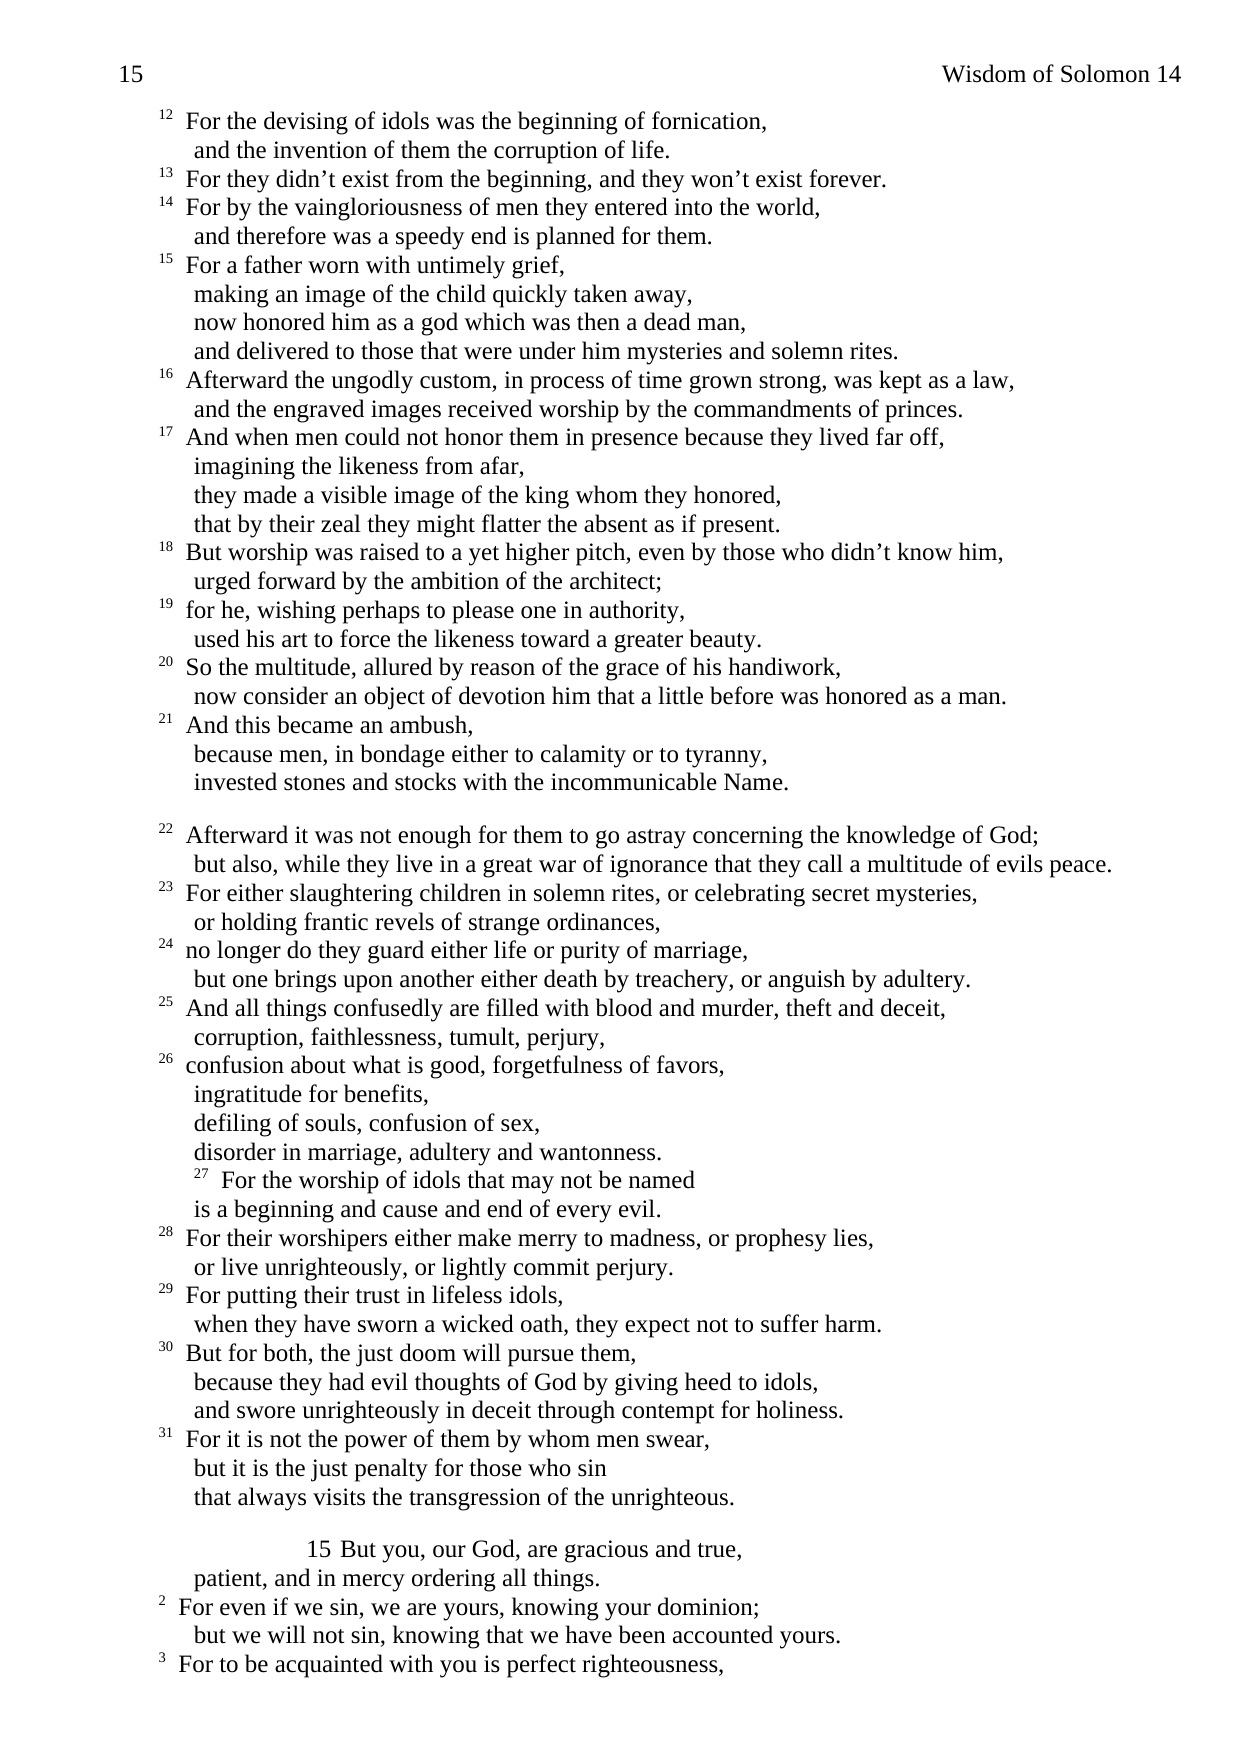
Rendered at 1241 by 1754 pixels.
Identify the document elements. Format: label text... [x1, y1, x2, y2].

text now honored him as a god which was then a dead man, [194, 307, 1181, 336]
text 27 For the worship of idols that may not be named [194, 1165, 1181, 1194]
text 19 for he, wishing perhaps to please one in authority, [158, 595, 1181, 624]
text 23 For either slaughtering children in solemn rites, or celebrating secret mysteries, [158, 878, 1181, 907]
text 24 no longer do they guard either life or purity of marriage, [158, 935, 1181, 964]
text 2 For even if we sin, we are yours, knowing your dominion; [158, 1592, 1181, 1621]
text defiling of souls, confusion of sex, [194, 1108, 1181, 1137]
text 22 Afterward it was not enough for them to go astray concerning the knowledge of God; [158, 820, 1181, 849]
text and swore unrighteously in deceit through contempt for holiness. [194, 1395, 1181, 1424]
text and delivered to those that were under him mysteries and solemn rites. [194, 336, 1181, 365]
text but one brings upon another either death by treachery, or anguish by adultery. [194, 964, 1181, 993]
text that by their zeal they might flatter the absent as if present. [194, 509, 1181, 537]
text they made a visible image of the king whom they honored, [194, 480, 1181, 509]
text invested stones and stocks with the incommunicable Name. [194, 767, 1181, 796]
text or live unrighteously, or lightly commit perjury. [194, 1252, 1181, 1280]
text 15But you, our God, are gracious and true, [306, 1534, 1181, 1563]
text 28 For their worshipers either make merry to madness, or prophesy lies, [158, 1223, 1181, 1252]
text 17 And when men could not honor them in presence because they lived far off, [158, 422, 1181, 451]
text but it is the just penalty for those who sin [194, 1453, 1181, 1482]
text but we will not sin, knowing that we have been accounted yours. [194, 1621, 1181, 1649]
text 29 For putting their trust in lifeless idols, [158, 1280, 1181, 1309]
text ingratitude for benefits, [194, 1079, 1181, 1108]
text imagining the likeness from afar, [194, 451, 1181, 480]
text now consider an object of devotion him that a little before was honored as a man. [194, 681, 1181, 710]
text and the invention of them the corruption of life. [194, 135, 1181, 164]
text and the engraved images received worship by the commandments of princes. [194, 394, 1181, 422]
text patient, and in mercy ordering all things. [194, 1563, 1181, 1592]
text 18 But worship was raised to a yet higher pitch, even by those who didn’t know him, [158, 537, 1181, 566]
text because men, in bondage either to calamity or to tyranny, [194, 739, 1181, 767]
text 20 So the multitude, allured by reason of the grace of his handiwork, [158, 652, 1181, 681]
text 26 confusion about what is good, forgetfulness of favors, [158, 1050, 1181, 1079]
text making an image of the child quickly taken away, [194, 279, 1181, 307]
text 12 For the devising of idols was the beginning of fornication, [158, 106, 1181, 135]
text urged forward by the ambition of the architect; [194, 566, 1181, 595]
text but also, while they live in a great war of ignorance that they call a multitude of evils peace. [194, 849, 1181, 878]
text 14 For by the vaingloriousness of men they entered into the world, [158, 192, 1181, 221]
text or holding frantic revels of strange ordinances, [194, 907, 1181, 935]
text 13 For they didn’t exist from the beginning, and they won’t exist forever. [158, 164, 1181, 192]
text 3 For to be acquainted with you is perfect righteousness, [158, 1649, 1181, 1678]
text 25 And all things confusedly are filled with blood and murder, theft and deceit, [158, 993, 1181, 1022]
text because they had evil thoughts of God by giving heed to idols, [194, 1367, 1181, 1395]
text that always visits the transgression of the unrighteous. [194, 1482, 1181, 1510]
text 31 For it is not the power of them by whom men swear, [158, 1424, 1181, 1453]
text and therefore was a speedy end is planned for them. [194, 221, 1181, 250]
text when they have sworn a wicked oath, they expect not to suffer harm. [194, 1309, 1181, 1338]
text 30 But for both, the just doom will pursue them, [158, 1338, 1181, 1367]
text is a beginning and cause and end of every evil. [194, 1194, 1181, 1223]
text used his art to force the likeness toward a greater beauty. [194, 624, 1181, 652]
text 16 Afterward the ungodly custom, in process of time grown strong, was kept as a law, [158, 365, 1181, 394]
text corruption, faithlessness, tumult, perjury, [194, 1022, 1181, 1050]
text disorder in marriage, adultery and wantonness. [194, 1137, 1181, 1165]
text 21 And this became an ambush, [158, 710, 1181, 739]
text 15 For a father worn with untimely grief, [158, 250, 1181, 279]
